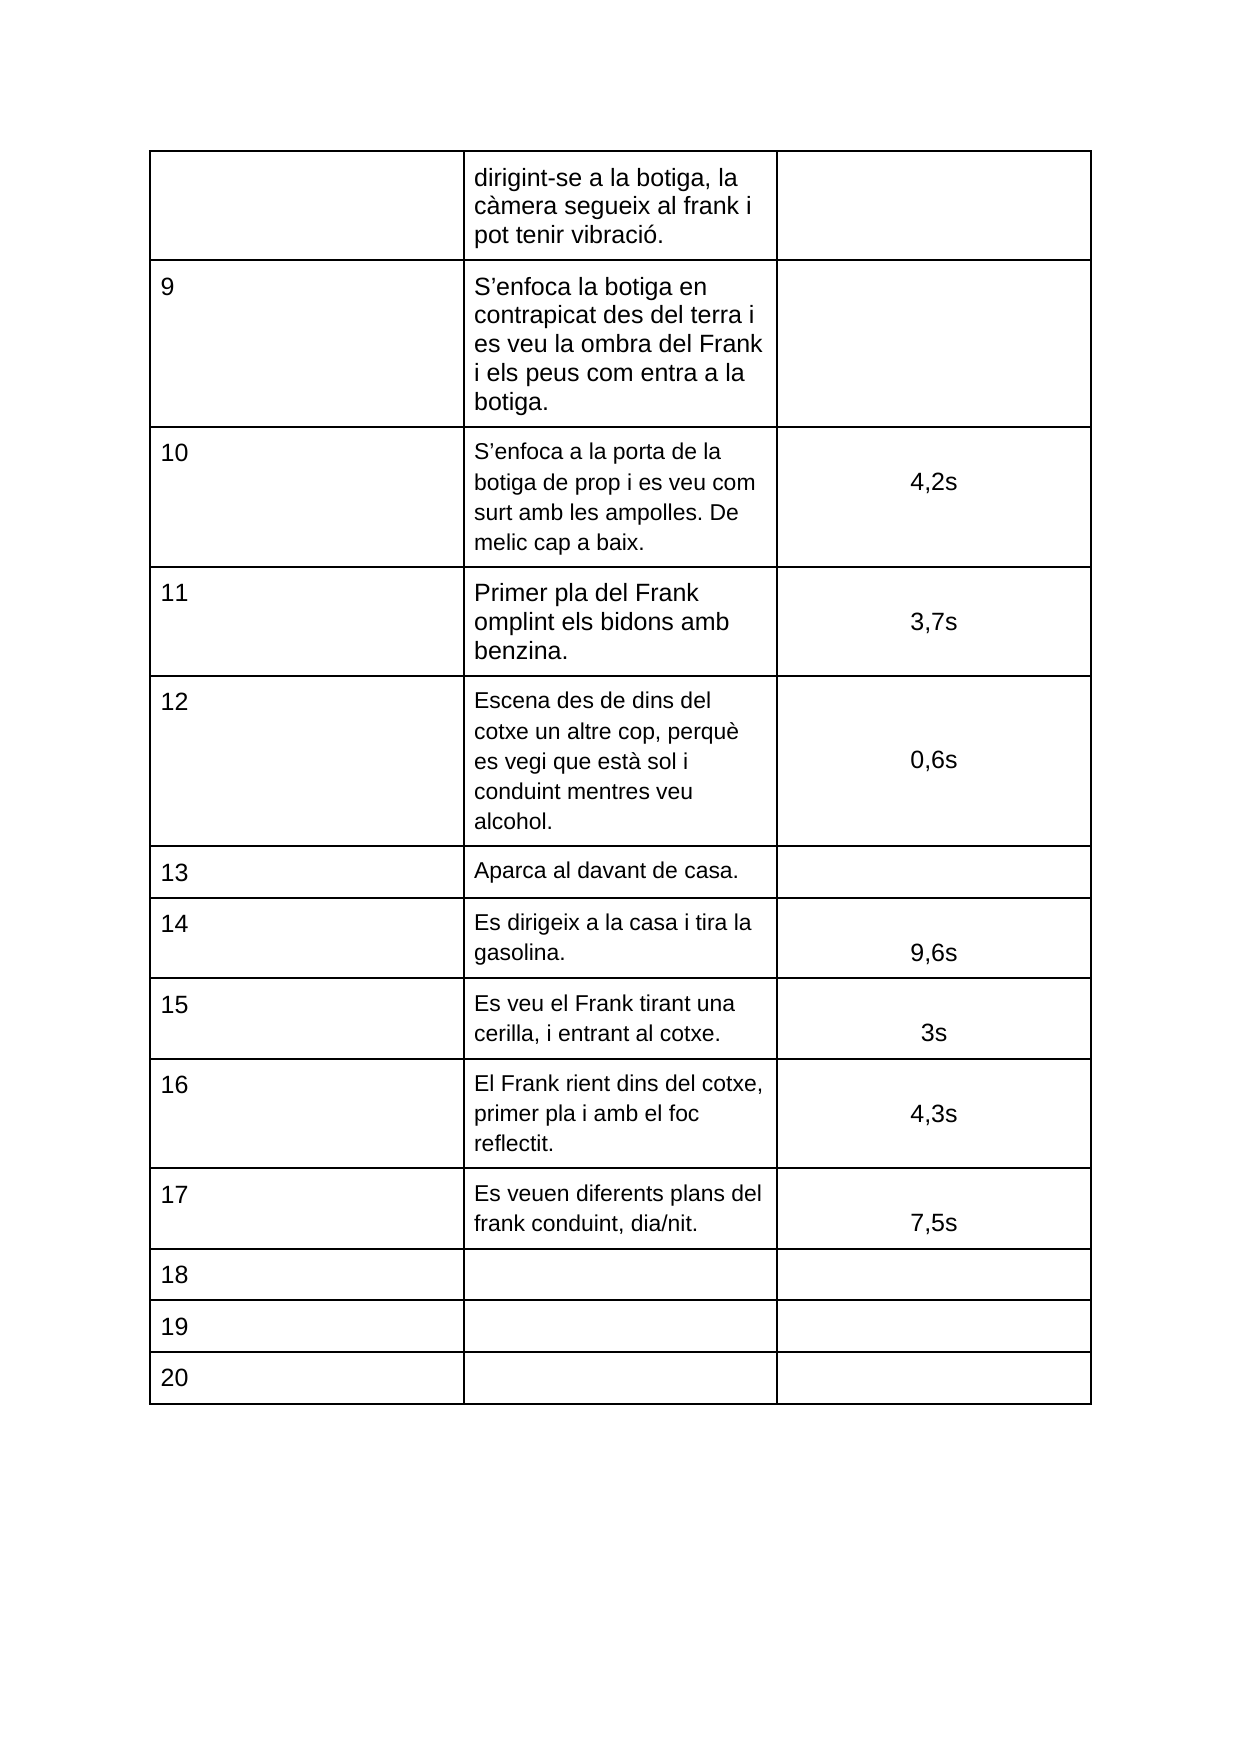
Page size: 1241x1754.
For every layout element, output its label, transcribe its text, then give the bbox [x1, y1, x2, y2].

table_cell Es dirigeix a la casa i tira la gasolina. [465, 899, 776, 977]
table_cell 4,2s [778, 428, 1090, 566]
table_cell 10 [151, 428, 463, 566]
table_cell 0,6s [778, 677, 1090, 845]
table_cell 7,5s [778, 1169, 1090, 1248]
table_cell 15 [151, 979, 463, 1057]
table_cell [465, 1250, 776, 1299]
table_cell 4,3s [778, 1060, 1090, 1167]
table_cell 9,6s [778, 899, 1090, 977]
table_cell S’enfoca la botiga en contrapicat des del terra i es veu la ombra del Frank i els peus com entra a la botiga. [465, 261, 776, 426]
table_cell [778, 261, 1090, 426]
table_cell 19 [151, 1301, 463, 1351]
table_cell 18 [151, 1250, 463, 1299]
table_cell [778, 847, 1090, 897]
table_cell 17 [151, 1169, 463, 1248]
table_cell El Frank rient dins del cotxe, primer pla i amb el foc reflectit. [465, 1060, 776, 1167]
table_cell 3s [778, 979, 1090, 1057]
table_cell 20 [151, 1353, 463, 1403]
table_cell Es veu el Frank tirant una cerilla, i entrant al cotxe. [465, 979, 776, 1057]
table_cell 16 [151, 1060, 463, 1167]
table_cell Aparca al davant de casa. [465, 847, 776, 897]
table_cell [778, 1301, 1090, 1351]
table_cell 14 [151, 899, 463, 977]
table_cell [778, 152, 1090, 259]
table_cell [465, 1301, 776, 1351]
table_cell Es veuen diferents plans del frank conduint, dia/nit. [465, 1169, 776, 1248]
table_cell 12 [151, 677, 463, 845]
table_cell [778, 1250, 1090, 1299]
table_cell Primer pla del Frank omplint els bidons amb benzina. [465, 568, 776, 675]
table_cell [151, 152, 463, 259]
table_cell 13 [151, 847, 463, 897]
table_cell Escena des de dins del cotxe un altre cop, perquè es vegi que està sol i conduint mentres veu alcohol. [465, 677, 776, 845]
table_cell dirigint-se a la botiga, la càmera segueix al frank i pot tenir vibració. [465, 152, 776, 259]
table_cell 11 [151, 568, 463, 675]
table_cell S’enfoca a la porta de la botiga de prop i es veu com surt amb les ampolles. De melic cap a baix. [465, 428, 776, 566]
table_cell 9 [151, 261, 463, 426]
table_cell [778, 1353, 1090, 1403]
table_cell [465, 1353, 776, 1403]
table_cell 3,7s [778, 568, 1090, 675]
